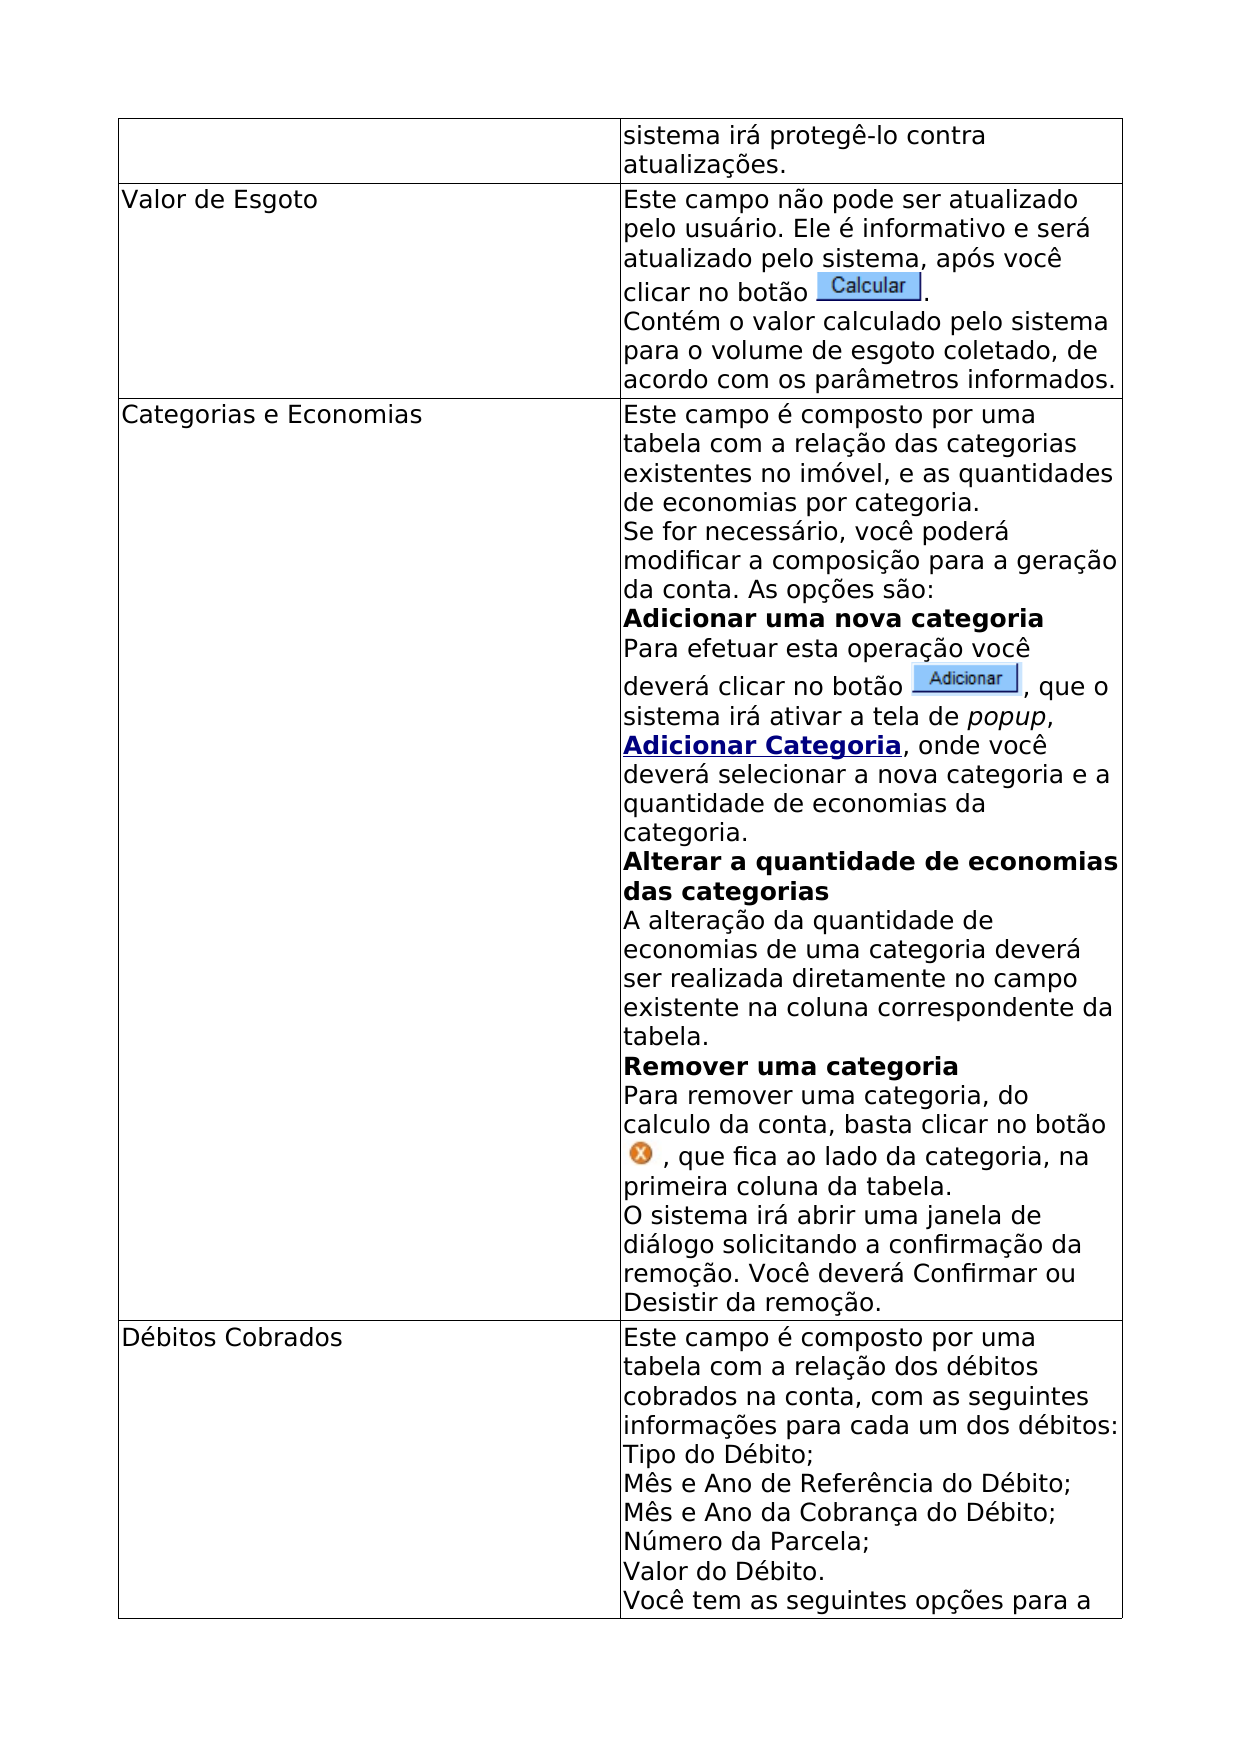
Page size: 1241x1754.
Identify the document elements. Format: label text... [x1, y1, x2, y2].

table_cell Débitos Cobrados [119, 1321, 620, 1618]
table_cell sistema irá protegê-lo contra atualizações. [621, 119, 1122, 182]
table_cell Valor de Esgoto [119, 184, 620, 397]
table_cell Categorias e Economias [119, 399, 620, 1320]
picture [622, 1139, 662, 1166]
picture [816, 272, 923, 301]
table_cell [119, 119, 620, 182]
table_cell Este campo é composto por uma tabela com a relação dos débitos cobrados na conta, com as seguintes informações para cada um dos débitos: Tipo do Débito; Mês e Ano de Referência do Débito; Mês e Ano da Cobrança do Débito; Número da Parcela; Valor do Débito. Você tem as seguintes opções para a [621, 1321, 1122, 1618]
table_cell Este campo não pode ser atualizado pelo usuário. Ele é informativo e será atualizado pelo sistema, após você clicar no botão . Contém o valor calculado pelo sistema para o volume de esgoto coletado, de acordo com os parâmetros informados. [621, 184, 1122, 397]
table_cell Este campo é composto por uma tabela com a relação das categorias existentes no imóvel, e as quantidades de economias por categoria. Se for necessário, você poderá modificar a composição para a geração da conta. As opções são: Adicionar uma nova categoria Para efetuar esta operação você deverá clicar no botão , que o sistema irá ativar a tela de popup, Adicionar Categoria, onde você deverá selecionar a nova categoria e a quantidade de economias da categoria. Alterar a quantidade de economias das categorias A alteração da quantidade de economias de uma categoria deverá ser realizada diretamente no campo existente na coluna correspondente da tabela. Remover uma categoria Para remover uma categoria, do calculo da conta, basta clicar no botão , que fica ao lado da categoria, na primeira coluna da tabela. O sistema irá abrir uma janela de diálogo solicitando a confirmação da remoção. Você deverá Confirmar ou Desistir da remoção. [621, 399, 1122, 1320]
picture [911, 662, 1023, 696]
